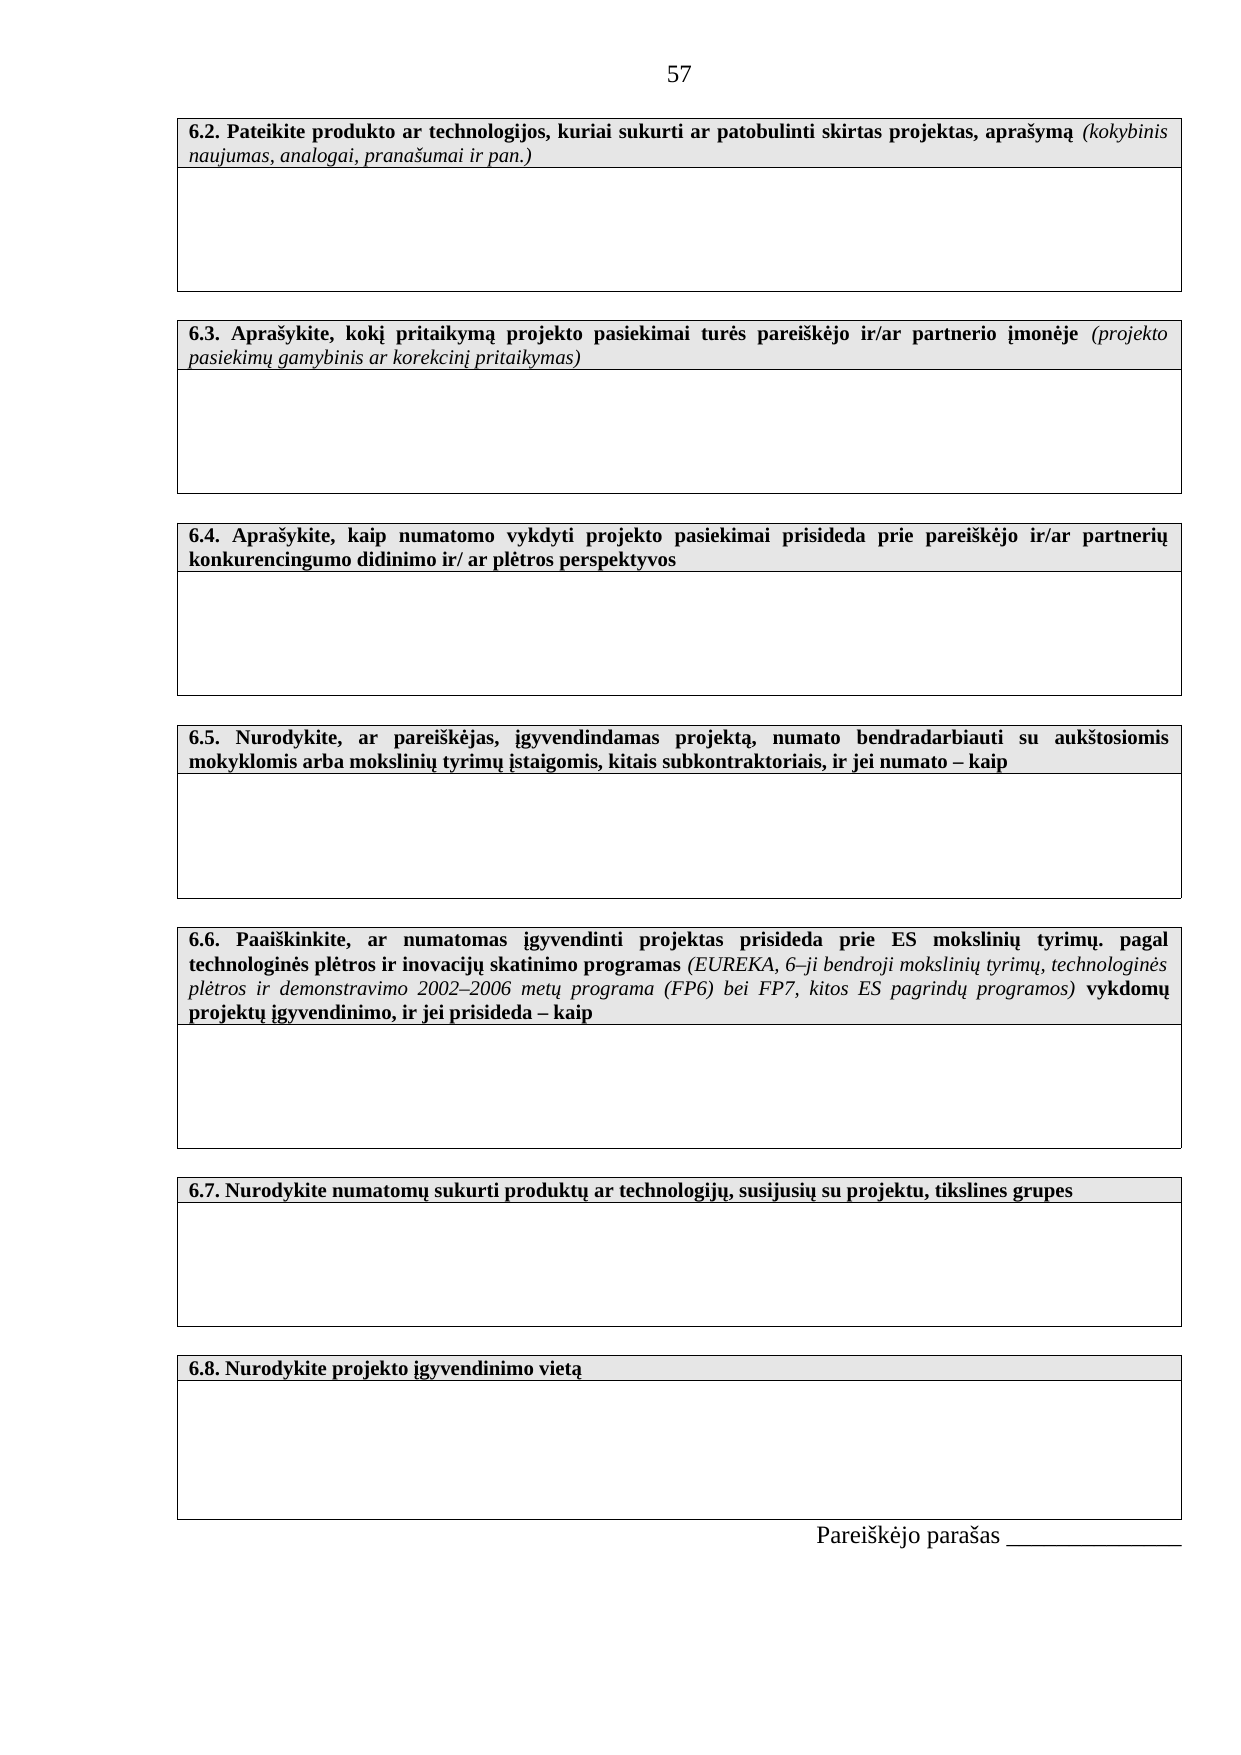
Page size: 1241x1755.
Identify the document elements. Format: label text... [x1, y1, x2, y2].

table_cell [178, 168, 1181, 291]
table_cell [178, 1203, 1181, 1326]
table_header 6.5. Nurodykite, ar pareiškėjas, įgyvendindamas projektą, numato bendradarbiauti su aukštosiomis mokyklomis arba mokslinių tyrimų įstaigomis, kitais subkontraktoriais, ir jei numato – kaip [178, 726, 1181, 773]
table_cell [178, 1381, 1181, 1519]
table_header 6.8. Nurodykite projekto įgyvendinimo vietą [178, 1356, 1181, 1380]
text Pareiškėjo parašas ______________ [177, 1520, 1181, 1549]
table_header 6.6. Paaiškinkite, ar numatomas įgyvendinti projektas prisideda prie ES mokslinių tyrimų. pagal technologinės plėtros ir inovacijų skatinimo programas (EUREKA, 6–ji bendroji mokslinių tyrimų, technologinės plėtros ir demonstravimo 2002–2006 metų programa (FP6) bei FP7, kitos ES pagrindų programos) vykdomų projektų įgyvendinimo, ir jei prisideda – kaip [178, 928, 1181, 1024]
table_header 6.4. Aprašykite, kaip numatomo vykdyti projekto pasiekimai prisideda prie pareiškėjo ir/ar partnerių konkurencingumo didinimo ir/ ar plėtros perspektyvos [178, 524, 1181, 571]
table_cell [178, 774, 1181, 898]
table_cell [178, 370, 1181, 493]
table_header 6.7. Nurodykite numatomų sukurti produktų ar technologijų, susijusių su projektu, tikslines grupes [178, 1178, 1181, 1202]
table_header 6.2. Pateikite produkto ar technologijos, kuriai sukurti ar patobulinti skirtas projektas, aprašymą (kokybinis naujumas, analogai, pranašumai ir pan.) [178, 119, 1181, 167]
table_cell [178, 572, 1181, 695]
table_header 6.3. Aprašykite, kokį pritaikymą projekto pasiekimai turės pareiškėjo ir/ar partnerio įmonėje (projekto pasiekimų gamybinis ar korekcinį pritaikymas) [178, 321, 1181, 369]
table_cell [178, 1025, 1181, 1148]
